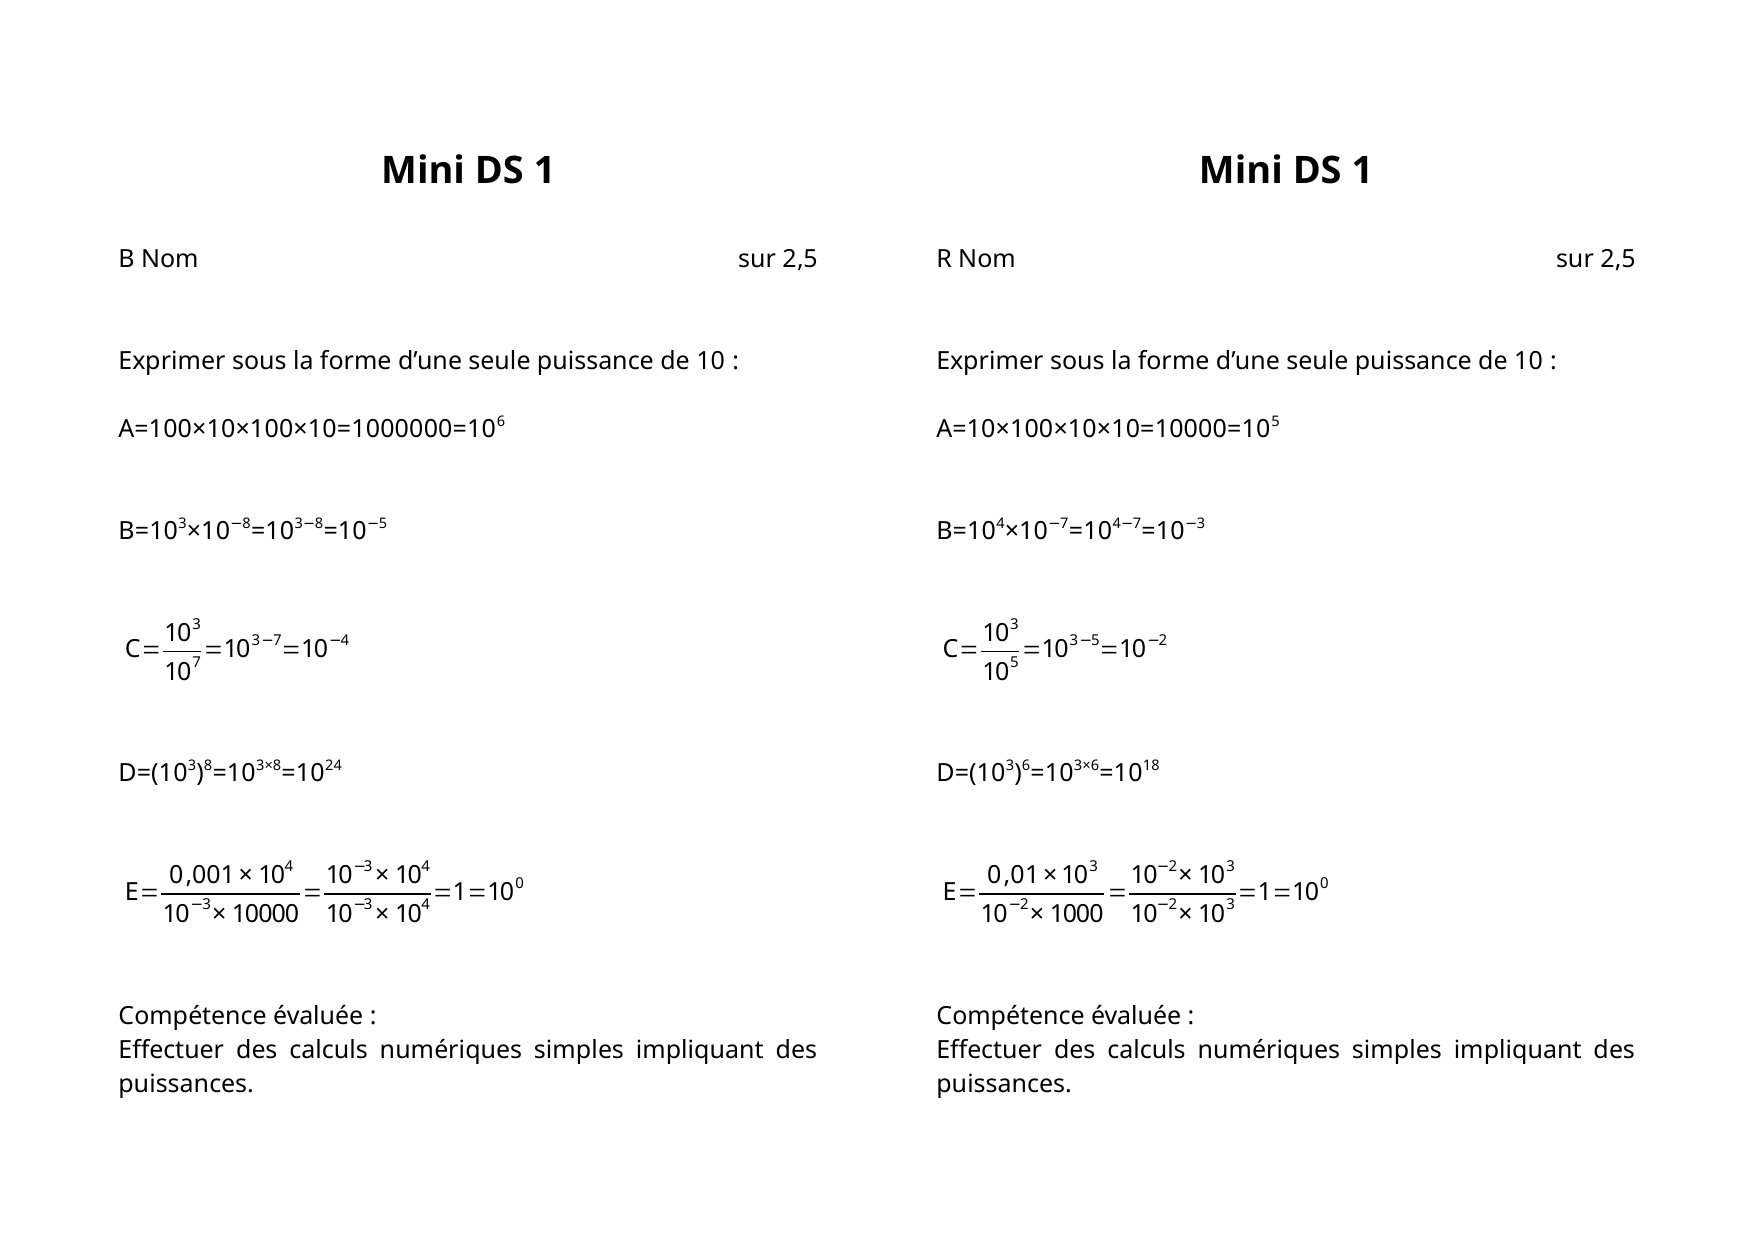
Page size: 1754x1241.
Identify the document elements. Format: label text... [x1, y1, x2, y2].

text Exprimer sous la forme d’une seule puissance de 10 : [936, 343, 1636, 377]
text Compétence évaluée : [936, 998, 1636, 1032]
text D=(103)8=103×8=1024 [118, 755, 818, 789]
text D=(103)6=103×6=1018 [936, 755, 1636, 789]
text B=104×10−7=104−7=10−3 [936, 513, 1636, 547]
subtitle Mini DS 1 [118, 143, 818, 194]
subtitle Mini DS 1 [936, 143, 1636, 194]
text A=10×100×10×10=10000=105 [936, 411, 1636, 445]
text Exprimer sous la forme d’une seule puissance de 10 : [118, 343, 818, 377]
text R Nom sur 2,5 [936, 241, 1636, 275]
text Compétence évaluée : [118, 998, 818, 1032]
text B=103×10−8=103−8=10−5 [118, 513, 818, 547]
text A=100×10×100×10=1000000=106 [118, 411, 818, 445]
text Effectuer des calculs numériques simples impliquant des puissances. [118, 1032, 818, 1099]
text B Nom sur 2,5 [118, 241, 818, 275]
text Effectuer des calculs numériques simples impliquant des puissances. [936, 1032, 1636, 1099]
